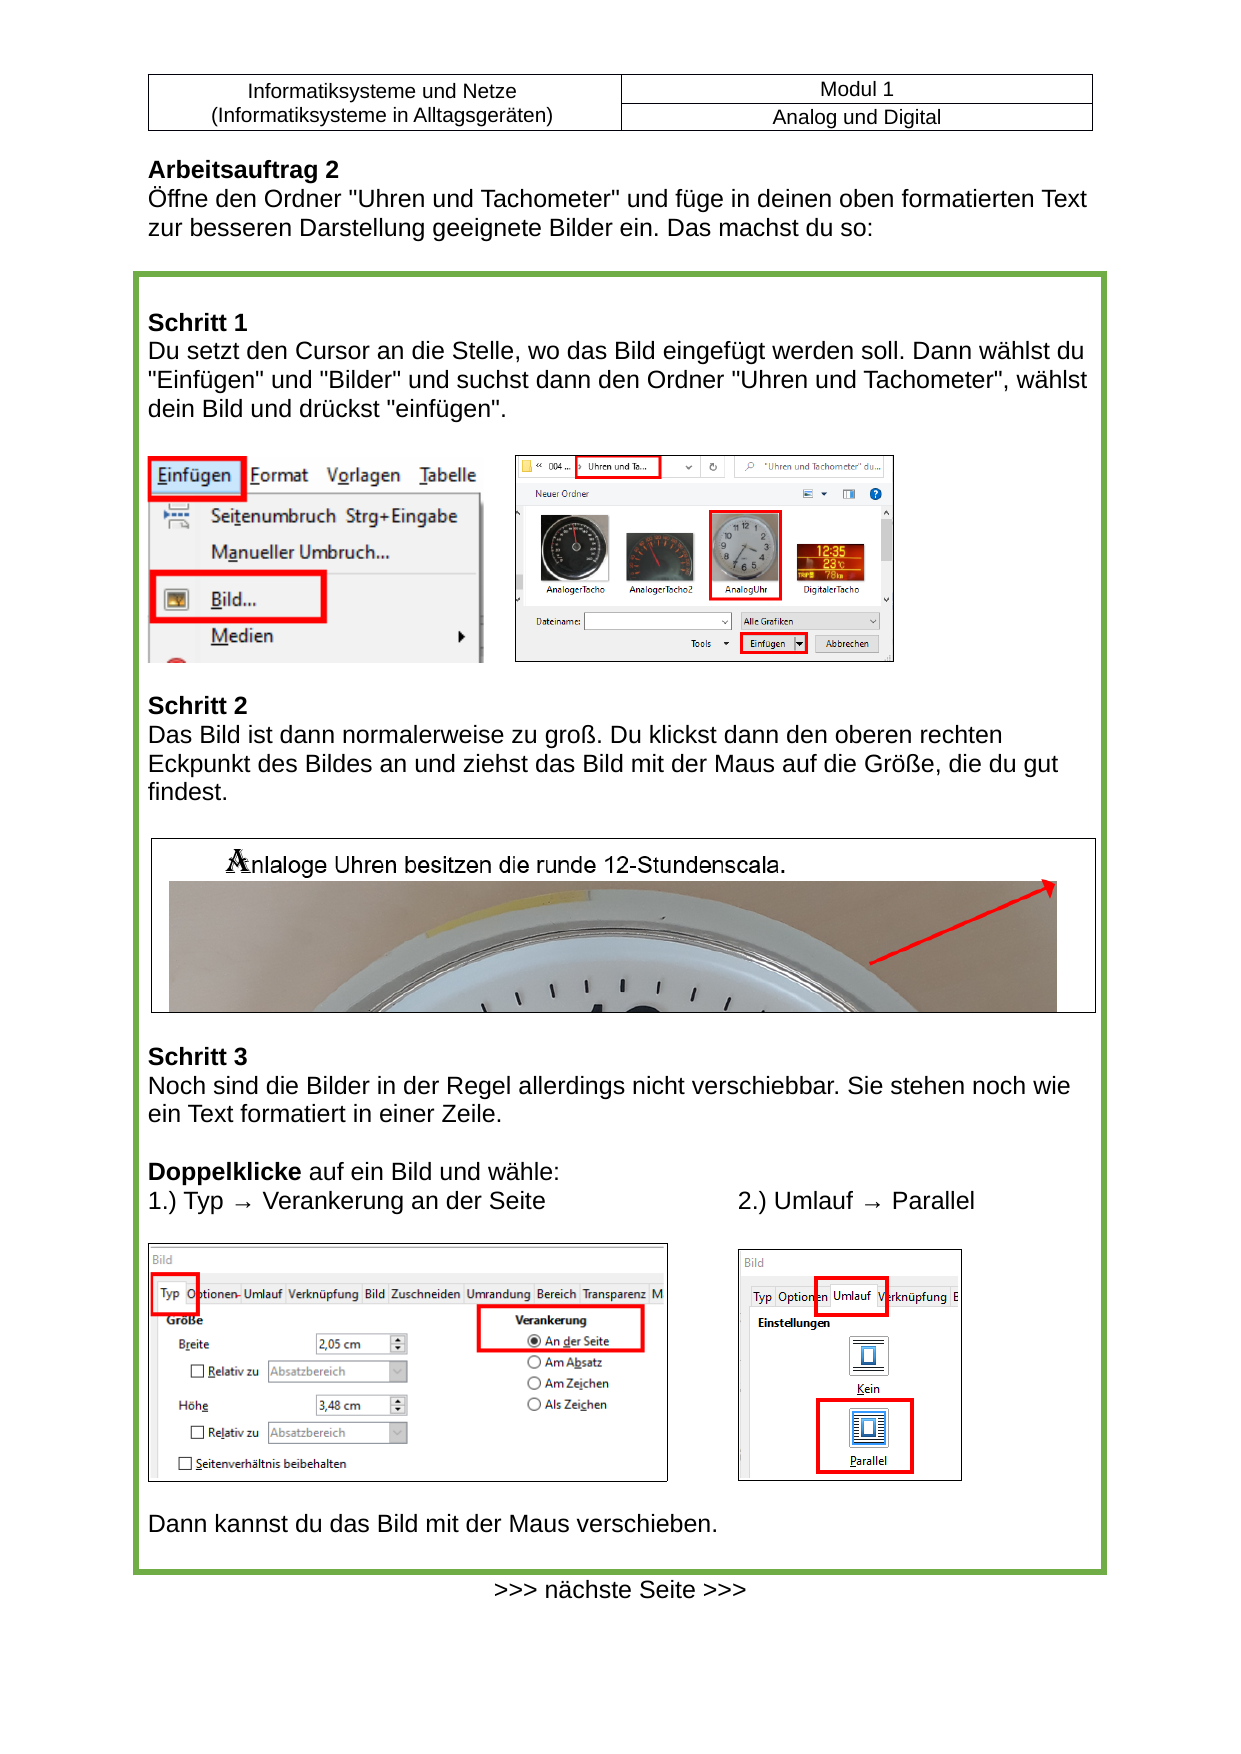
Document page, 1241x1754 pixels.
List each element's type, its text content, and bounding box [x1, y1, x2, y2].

text Noch sind die Bilder in der Regel allerdings nicht verschiebbar. Sie stehen noch wie ein Text formatiert in einer Zeile. [148, 1071, 1093, 1128]
text Du setzt den Cursor an die Stelle, wo das Bild eingefügt werden soll. Dann wählst du "Einfügen" und "Bilder" und suchst dann den Ordner "Uhren und Tachometer", wählst dein Bild und drückst "einfügen". [148, 336, 1093, 423]
text Schritt 3 [148, 1042, 1093, 1071]
picture [516, 456, 893, 661]
picture [150, 1246, 664, 1478]
picture [152, 839, 1095, 1012]
text Öffne den Ordner "Uhren und Tachometer" und füge in deinen oben formatierten Text zur besseren Darstellung geeignete Bilder ein. Das machst du so: [148, 184, 1093, 242]
picture [740, 1251, 958, 1478]
text Das Bild ist dann normalerweise zu groß. Du klickst dann den oberen rechten Eckpunkt des Bildes an und ziehst das Bild mit der Maus auf die Größe, die du gut findest. [148, 720, 1093, 806]
text Doppelklicke auf ein Bild und wähle: [148, 1157, 1093, 1186]
text Schritt 1 [148, 308, 1093, 336]
text 1.) Typ → Verankerung an der Seite 2.) Umlauf → Parallel [148, 1186, 1093, 1214]
picture [147, 456, 484, 663]
text Arbeitsauftrag 2 [148, 156, 1093, 184]
text Dann kannst du das Bild mit der Maus verschieben. [148, 1509, 1093, 1538]
text >>> nächste Seite >>> [148, 1575, 1093, 1604]
text Schritt 2 [148, 691, 1093, 720]
